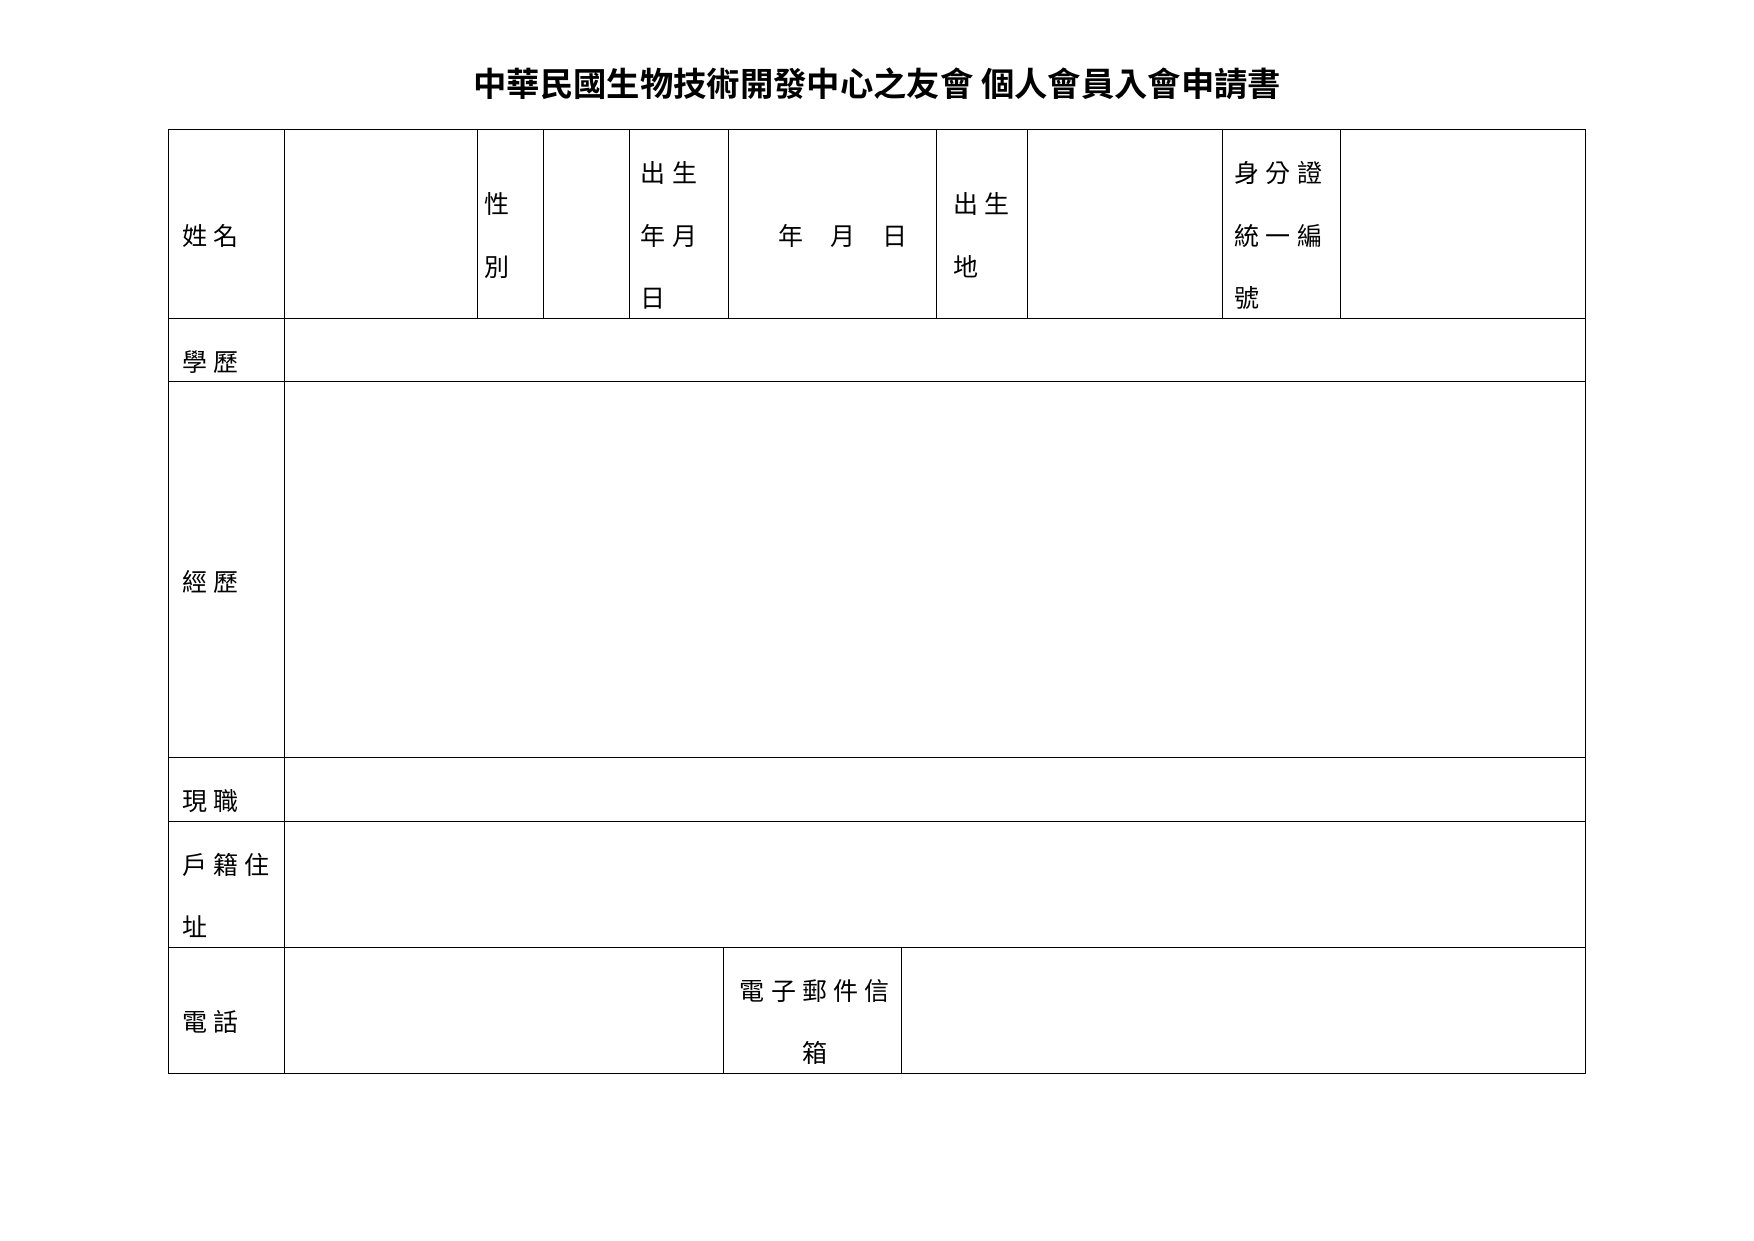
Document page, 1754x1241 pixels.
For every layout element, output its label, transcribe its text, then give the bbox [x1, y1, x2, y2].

table_header [288, 632, 699, 695]
table_cell [285, 758, 1585, 821]
table_cell 戶籍住址 [169, 822, 284, 947]
table_header 出生 年月日 [630, 130, 728, 318]
table_cell 現職 [169, 758, 284, 821]
table_cell [902, 948, 1585, 1073]
table_cell [285, 319, 1585, 381]
table_header 性別 [478, 130, 543, 318]
table_header 年 月 日 [729, 130, 936, 318]
table_cell 學歷 [169, 319, 284, 381]
table_header [1341, 130, 1585, 318]
table_cell 經歷 [169, 382, 284, 757]
text 中華民國生物技術開發中心之友會 個人會員入會申請書 [179, 58, 1575, 106]
table_header 身分證 統一編號 [1223, 130, 1340, 318]
table_cell 電話 [169, 948, 284, 1073]
table_cell [285, 948, 723, 1073]
table_header [1028, 130, 1222, 318]
table_header 姓名 [169, 130, 284, 318]
table_cell [285, 822, 1585, 947]
table_header [285, 130, 477, 318]
table_cell 電子郵件信箱 [724, 948, 901, 1073]
table_header [544, 130, 629, 318]
table_header 出生地 [937, 130, 1027, 318]
table_cell [285, 382, 1585, 757]
